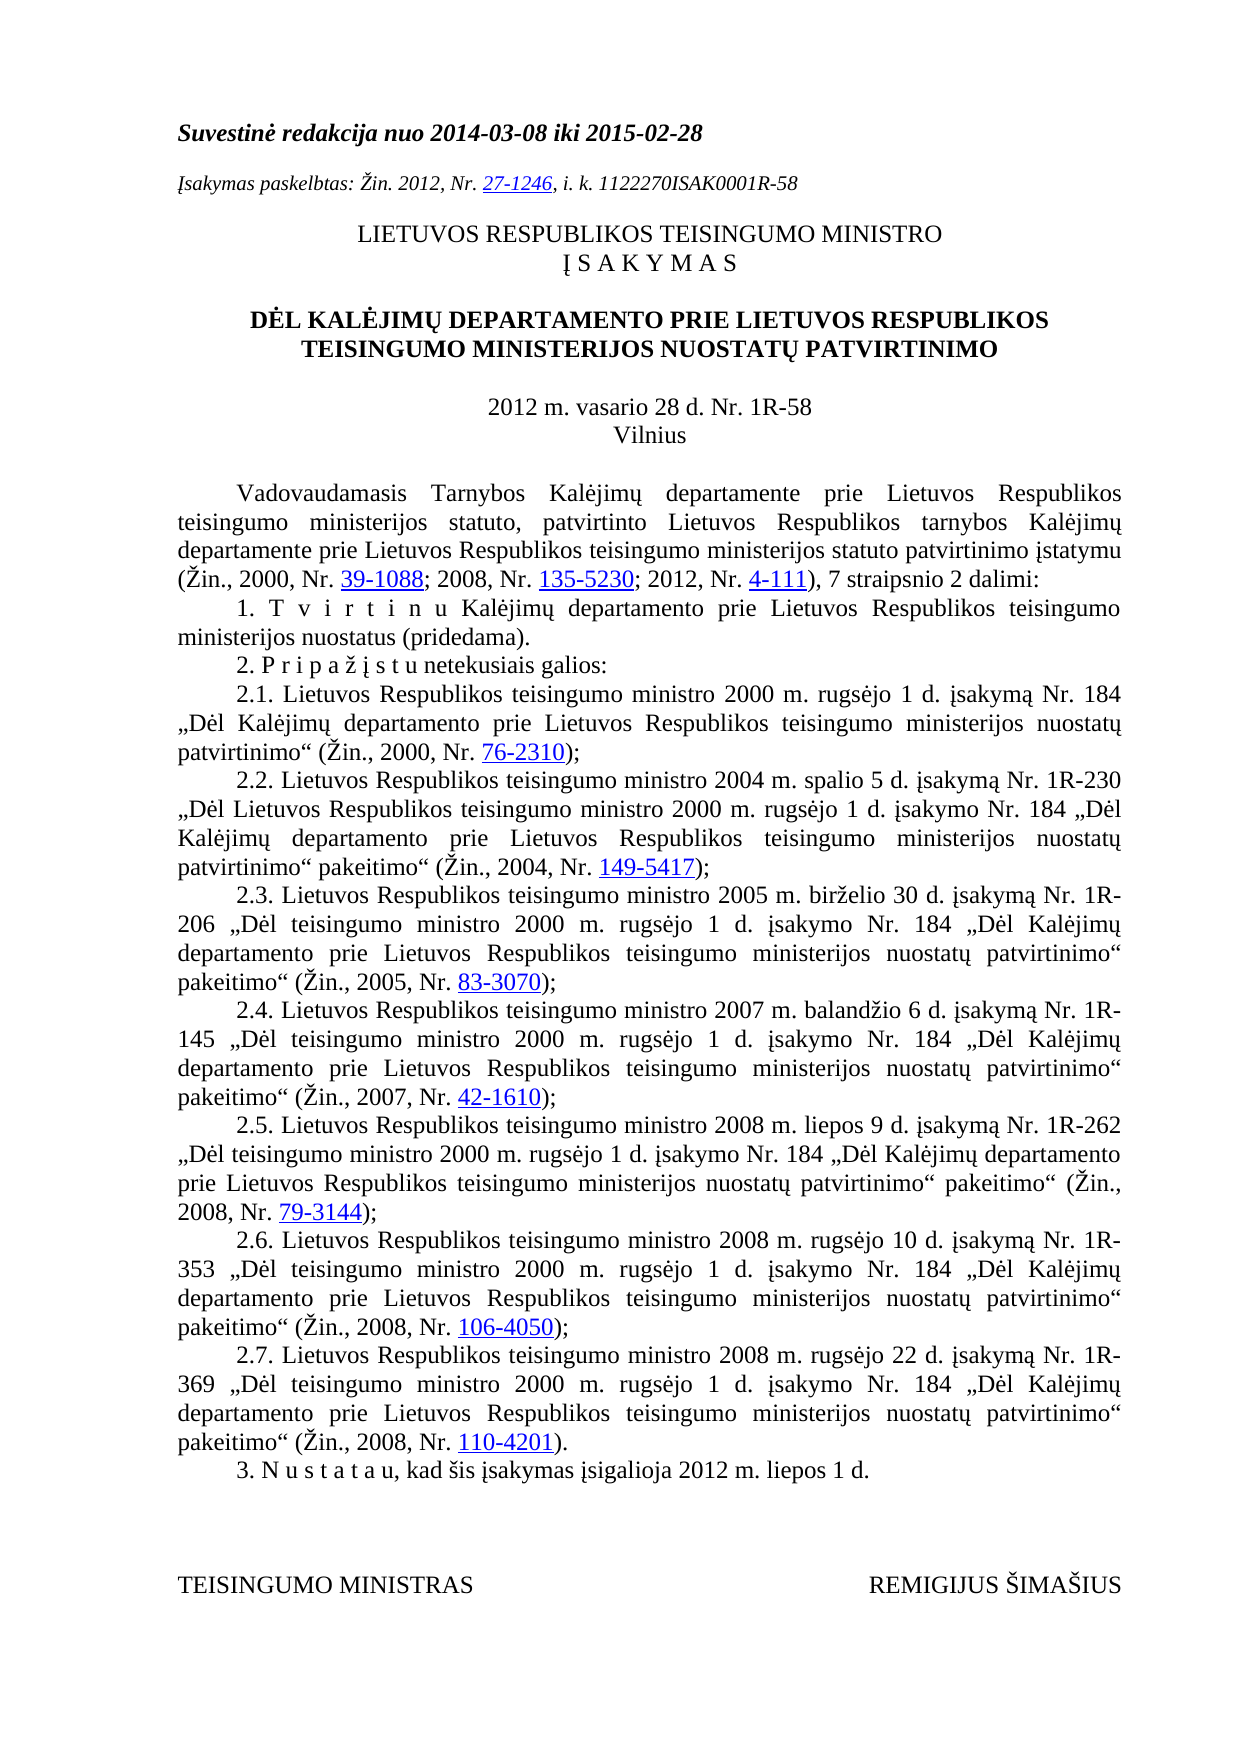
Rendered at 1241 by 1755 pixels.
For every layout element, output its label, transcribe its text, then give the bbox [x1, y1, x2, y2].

text 2012 m. vasario 28 d. Nr. 1R-58 [177, 392, 1122, 420]
text 2.4. Lietuvos Respublikos teisingumo ministro 2007 m. balandžio 6 d. įsakymą Nr. 1R-145 „Dėl teisingumo ministro 2000 m. rugsėjo 1 d. įsakymo Nr. 184 „Dėl Kalėjimų departamento prie Lietuvos Respublikos teisingumo ministerijos nuostatų patvirtinimo“ pakeitimo“ (Žin., 2007, Nr. 42-1610); [177, 995, 1122, 1110]
text LIETUVOS RESPUBLIKOS TEISINGUMO MINISTRO [177, 219, 1122, 248]
text 2. P r i p a ž į s t u netekusiais galios: [177, 650, 1122, 679]
text Suvestinė redakcija nuo 2014-03-08 iki 2015-02-28 [177, 118, 1122, 147]
text 2.7. Lietuvos Respublikos teisingumo ministro 2008 m. rugsėjo 22 d. įsakymą Nr. 1R-369 „Dėl teisingumo ministro 2000 m. rugsėjo 1 d. įsakymo Nr. 184 „Dėl Kalėjimų departamento prie Lietuvos Respublikos teisingumo ministerijos nuostatų patvirtinimo“ pakeitimo“ (Žin., 2008, Nr. 110-4201). [177, 1340, 1122, 1455]
text 2.3. Lietuvos Respublikos teisingumo ministro 2005 m. birželio 30 d. įsakymą Nr. 1R-206 „Dėl teisingumo ministro 2000 m. rugsėjo 1 d. įsakymo Nr. 184 „Dėl Kalėjimų departamento prie Lietuvos Respublikos teisingumo ministerijos nuostatų patvirtinimo“ pakeitimo“ (Žin., 2005, Nr. 83-3070); [177, 880, 1122, 995]
text 2.6. Lietuvos Respublikos teisingumo ministro 2008 m. rugsėjo 10 d. įsakymą Nr. 1R-353 „Dėl teisingumo ministro 2000 m. rugsėjo 1 d. įsakymo Nr. 184 „Dėl Kalėjimų departamento prie Lietuvos Respublikos teisingumo ministerijos nuostatų patvirtinimo“ pakeitimo“ (Žin., 2008, Nr. 106-4050); [177, 1225, 1122, 1340]
text 2.5. Lietuvos Respublikos teisingumo ministro 2008 m. liepos 9 d. įsakymą Nr. 1R-262 „Dėl teisingumo ministro 2000 m. rugsėjo 1 d. įsakymo Nr. 184 „Dėl Kalėjimų departamento prie Lietuvos Respublikos teisingumo ministerijos nuostatų patvirtinimo“ pakeitimo“ (Žin., 2008, Nr. 79-3144); [177, 1110, 1122, 1225]
text Teisingumo ministras Remigijus Šimašius [177, 1570, 1122, 1599]
text Į S A K Y M A S [177, 248, 1122, 277]
text 2.1. Lietuvos Respublikos teisingumo ministro 2000 m. rugsėjo 1 d. įsakymą Nr. 184 „Dėl Kalėjimų departamento prie Lietuvos Respublikos teisingumo ministerijos nuostatų patvirtinimo“ (Žin., 2000, Nr. 76-2310); [177, 679, 1122, 765]
text Vadovaudamasis Tarnybos Kalėjimų departamente prie Lietuvos Respublikos teisingumo ministerijos statuto, patvirtinto Lietuvos Respublikos tarnybos Kalėjimų departamente prie Lietuvos Respublikos teisingumo ministerijos statuto patvirtinimo įstatymu (Žin., 2000, Nr. 39-1088; 2008, Nr. 135-5230; 2012, Nr. 4-111), 7 straipsnio 2 dalimi: [177, 478, 1122, 593]
text 2.2. Lietuvos Respublikos teisingumo ministro 2004 m. spalio 5 d. įsakymą Nr. 1R-230 „Dėl Lietuvos Respublikos teisingumo ministro 2000 m. rugsėjo 1 d. įsakymo Nr. 184 „Dėl Kalėjimų departamento prie Lietuvos Respublikos teisingumo ministerijos nuostatų patvirtinimo“ pakeitimo“ (Žin., 2004, Nr. 149-5417); [177, 765, 1122, 880]
text Įsakymas paskelbtas: Žin. 2012, Nr. 27-1246, i. k. 1122270ISAK0001R-58 [177, 171, 1122, 195]
text dėl KALĖJIMŲ DEPARTAMENTO PRIE LIETUVOS RESPUBLIKOS TEISINGUMO MINISTERIJOS NUOSTATŲ PATVIRTINIMO [177, 305, 1122, 363]
text Vilnius [177, 420, 1122, 449]
text 1. T v i r t i n u Kalėjimų departamento prie Lietuvos Respublikos teisingumo ministerijos nuostatus (pridedama). [177, 593, 1122, 650]
text 3. N u s t a t a u, kad šis įsakymas įsigalioja 2012 m. liepos 1 d. [177, 1455, 1122, 1484]
